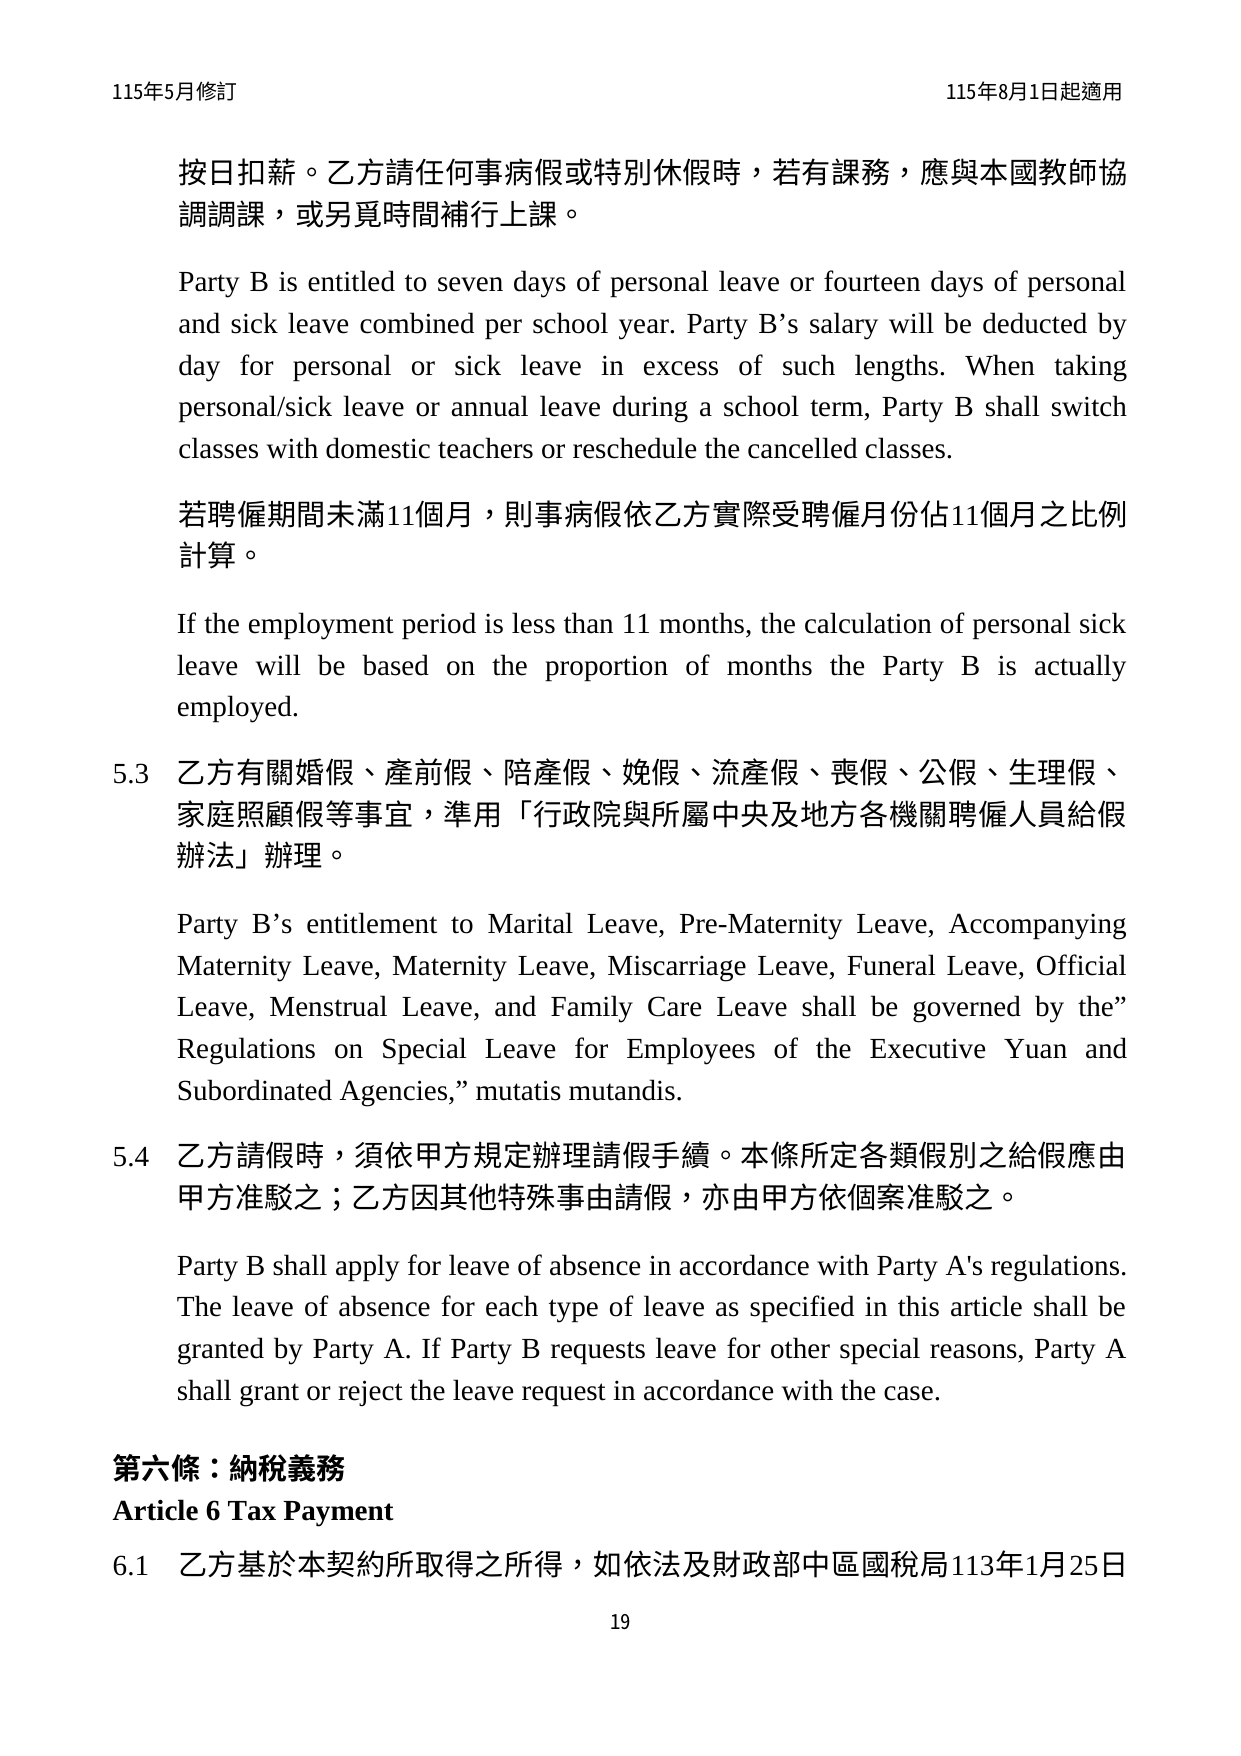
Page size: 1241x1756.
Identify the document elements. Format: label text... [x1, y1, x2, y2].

text If the employment period is less than 11 months, the calculation of personal sick leave will be based on the proportion of months the Party B is actually employed. [177, 600, 1128, 725]
text 5.3 乙方有關婚假、產前假、陪產假、娩假、流產假、喪假、公假、生理假、家庭照顧假等事宜，準用「行政院與所屬中央及地方各機關聘僱人員給假辦法」辦理。 [112, 750, 1128, 875]
text 6.1 乙方基於本契約所取得之所得，如依法及財政部中區國稅局113年1月25日 [112, 1542, 1128, 1583]
text 5.4 乙方請假時，須依甲方規定辦理請假手續。本條所定各類假別之給假應由甲方准駁之；乙方因其他特殊事由請假，亦由甲方依個案准駁之。 [112, 1133, 1128, 1217]
text Party B’s entitlement to Marital Leave, Pre-Maternity Leave, Accompanying Maternity Leave, Maternity Leave, Miscarriage Leave, Funeral Leave, Official Leave, Menstrual Leave, and Family Care Leave shall be governed by the” Regulations on Special Leave for Employees of the Executive Yuan and Subordinated Agencies,” mutatis mutandis. [112, 900, 1128, 1108]
text 5.2 乙方每學年請事假超過7日者，按日扣薪；每學年請事病假合計超過14日者，按日扣薪。乙方請任何事病假或特別休假時，若有課務，應與本國教師協調調課，或另覓時間補行上課。 [112, 150, 1128, 233]
text Party B is entitled to seven days of personal leave or fourteen days of personal and sick leave combined per school year. Party B’s salary will be deducted by day for personal or sick leave in excess of such lengths. When taking personal/sick leave or annual leave during a school term, Party B shall switch classes with domestic teachers or reschedule the cancelled classes. [112, 258, 1128, 467]
text Party B shall apply for leave of absence in accordance with Party A's regulations. The leave of absence for each type of leave as specified in this article shall be granted by Party A. If Party B requests leave for other special reasons, Party A shall grant or reject the leave request in accordance with the case. [112, 1242, 1128, 1408]
text 若聘僱期間未滿11個月，則事病假依乙方實際受聘僱月份佔11個月之比例計算。 [178, 492, 1128, 575]
subtitle 第六條：納稅義務 [112, 1446, 1128, 1487]
subtitle Article 6 Tax Payment [112, 1487, 1128, 1529]
